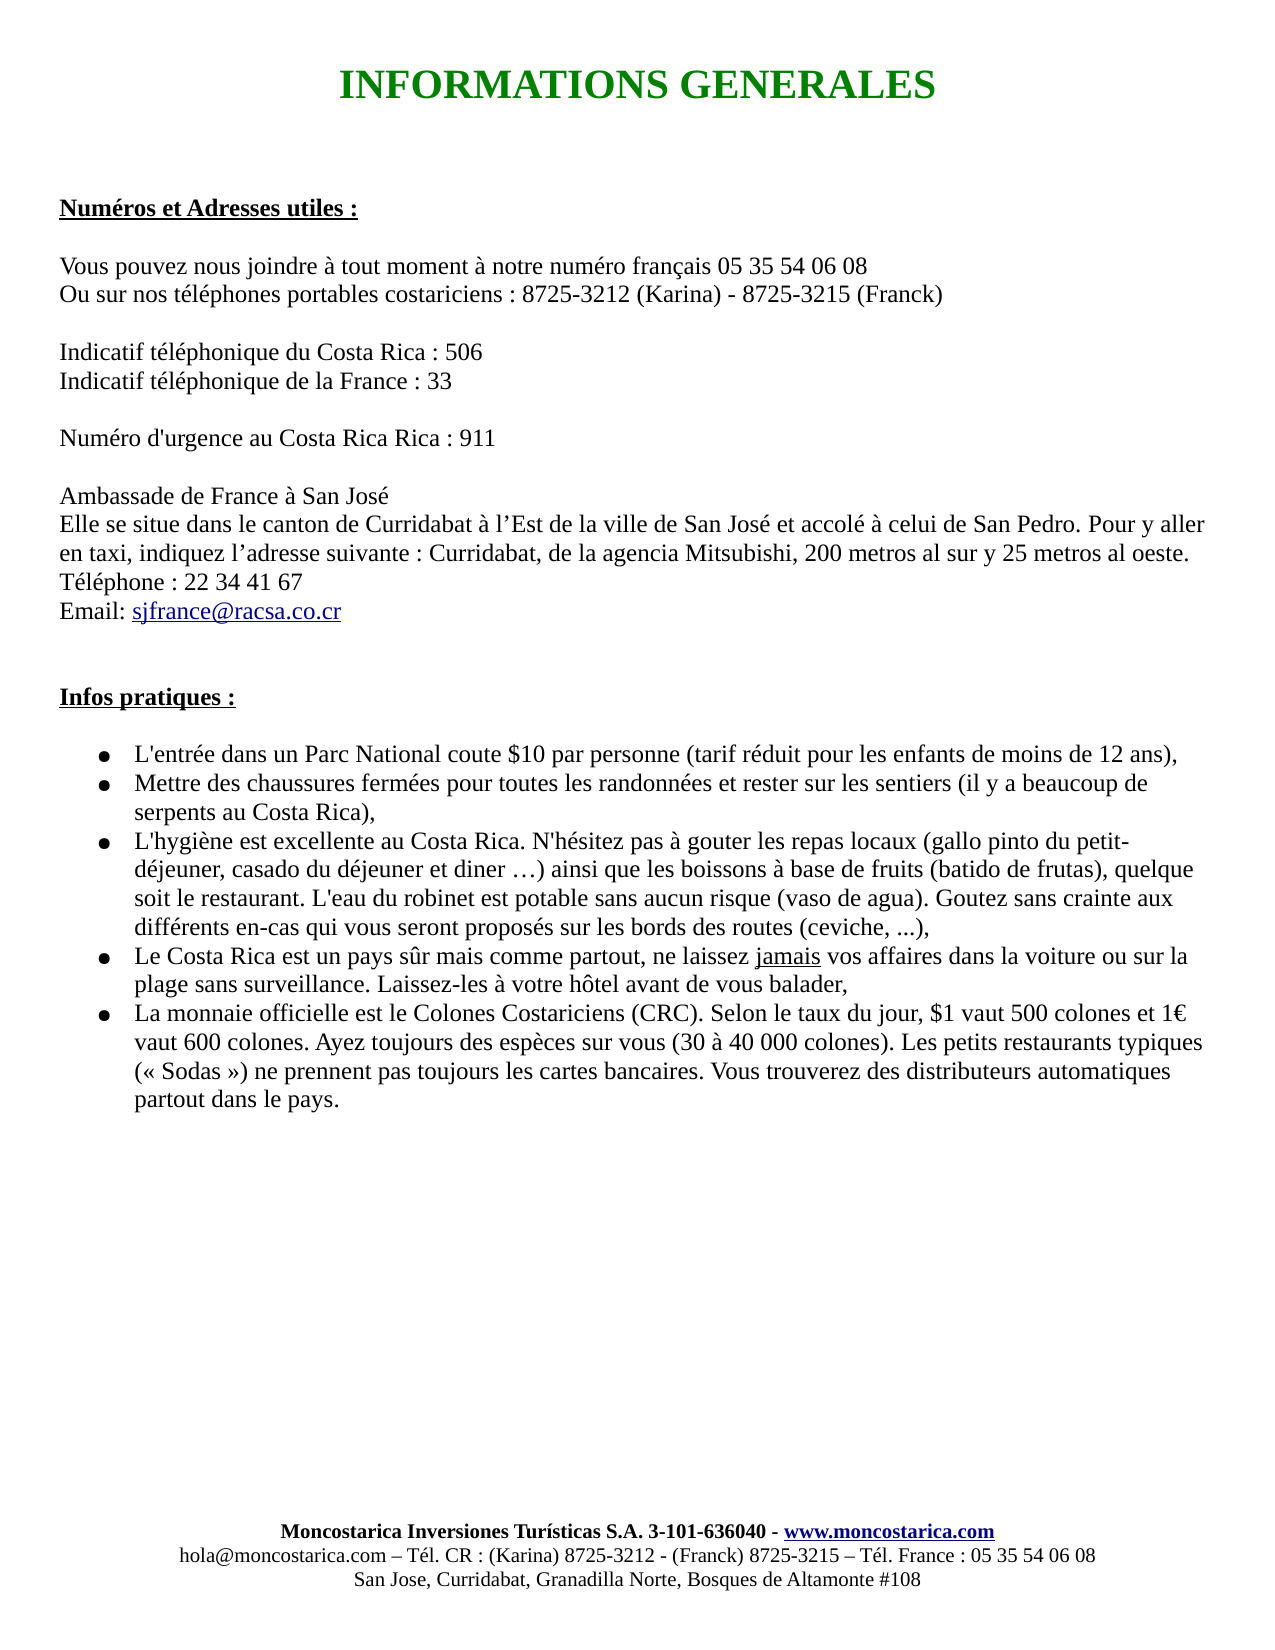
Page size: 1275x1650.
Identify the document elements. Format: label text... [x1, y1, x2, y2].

text Indicatif téléphonique du Costa Rica : 506 [59, 337, 1216, 366]
text Ambassade de France à San José [59, 481, 1216, 509]
list La monnaie officielle est le Colones Costariciens (CRC). Selon le taux du jour, $1 vaut 500 colones et 1€ vaut 600 colones. Ayez toujours des espèces sur vous (30 à 40 000 colones). Les petits restaurants typiques (« Sodas ») ne prennent pas toujours les cartes bancaires. Vous trouverez des distributeurs automatiques partout dans le pays. [97, 998, 1216, 1113]
text Elle se situe dans le canton de Curridabat à l’Est de la ville de San José et accolé à celui de San Pedro. Pour y aller en taxi, indiquez l’adresse suivante : Curridabat, de la agencia Mitsubishi, 200 metros al sur y 25 metros al oeste. [59, 509, 1216, 567]
text INFORMATIONS GENERALES [59, 59, 1216, 107]
list Mettre des chaussures fermées pour toutes les randonnées et rester sur les sentiers (il y a beaucoup de serpents au Costa Rica), [97, 768, 1216, 826]
text Numéro d'urgence au Costa Rica Rica : 911 [59, 423, 1216, 452]
text Vous pouvez nous joindre à tout moment à notre numéro français 05 35 54 06 08 [59, 251, 1216, 279]
text Indicatif téléphonique de la France : 33 [59, 366, 1216, 394]
list L'hygiène est excellente au Costa Rica. N'hésitez pas à gouter les repas locaux (gallo pinto du petit-déjeuner, casado du déjeuner et diner …) ainsi que les boissons à base de fruits (batido de frutas), quelque soit le restaurant. L'eau du robinet est potable sans aucun risque (vaso de agua). Goutez sans crainte aux différents en-cas qui vous seront proposés sur les bords des routes (ceviche, ...), [97, 826, 1216, 941]
text Email: sjfrance@racsa.co.cr [59, 596, 1216, 624]
text Ou sur nos téléphones portables costariciens : 8725-3212 (Karina) - 8725-3215 (Franck) [59, 279, 1216, 308]
list L'entrée dans un Parc National coute $10 par personne (tarif réduit pour les enfants de moins de 12 ans), [97, 739, 1216, 768]
text Téléphone : 22 34 41 67 [59, 567, 1216, 596]
text Numéros et Adresses utiles : [59, 193, 1216, 222]
text Infos pratiques : [59, 682, 1216, 711]
list Le Costa Rica est un pays sûr mais comme partout, ne laissez jamais vos affaires dans la voiture ou sur la plage sans surveillance. Laissez-les à votre hôtel avant de vous balader, [97, 941, 1216, 998]
